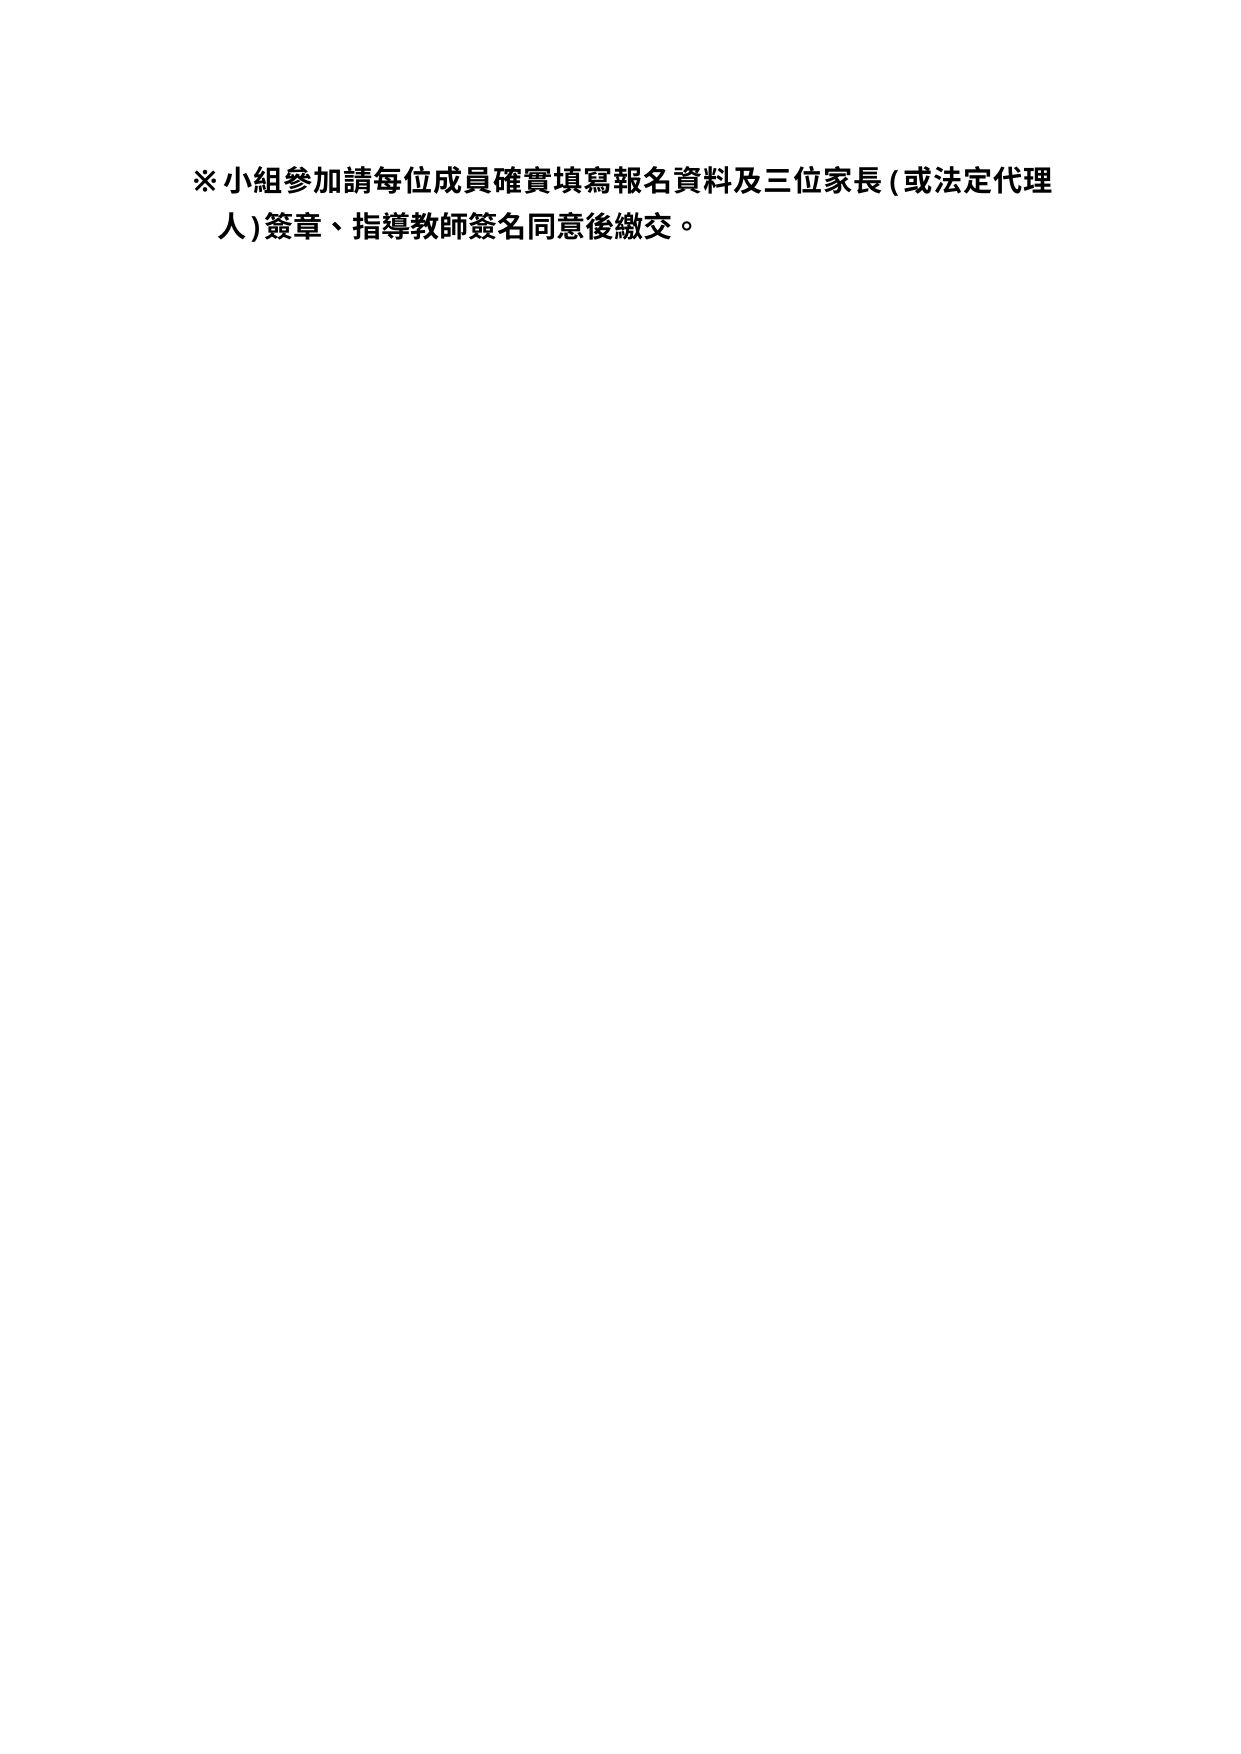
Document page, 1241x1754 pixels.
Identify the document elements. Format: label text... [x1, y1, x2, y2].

text ※小組參加請每位成員確實填寫報名資料及三位家長(或法定代理人)簽章、指導教師簽名同意後繳交。 [187, 155, 1053, 246]
